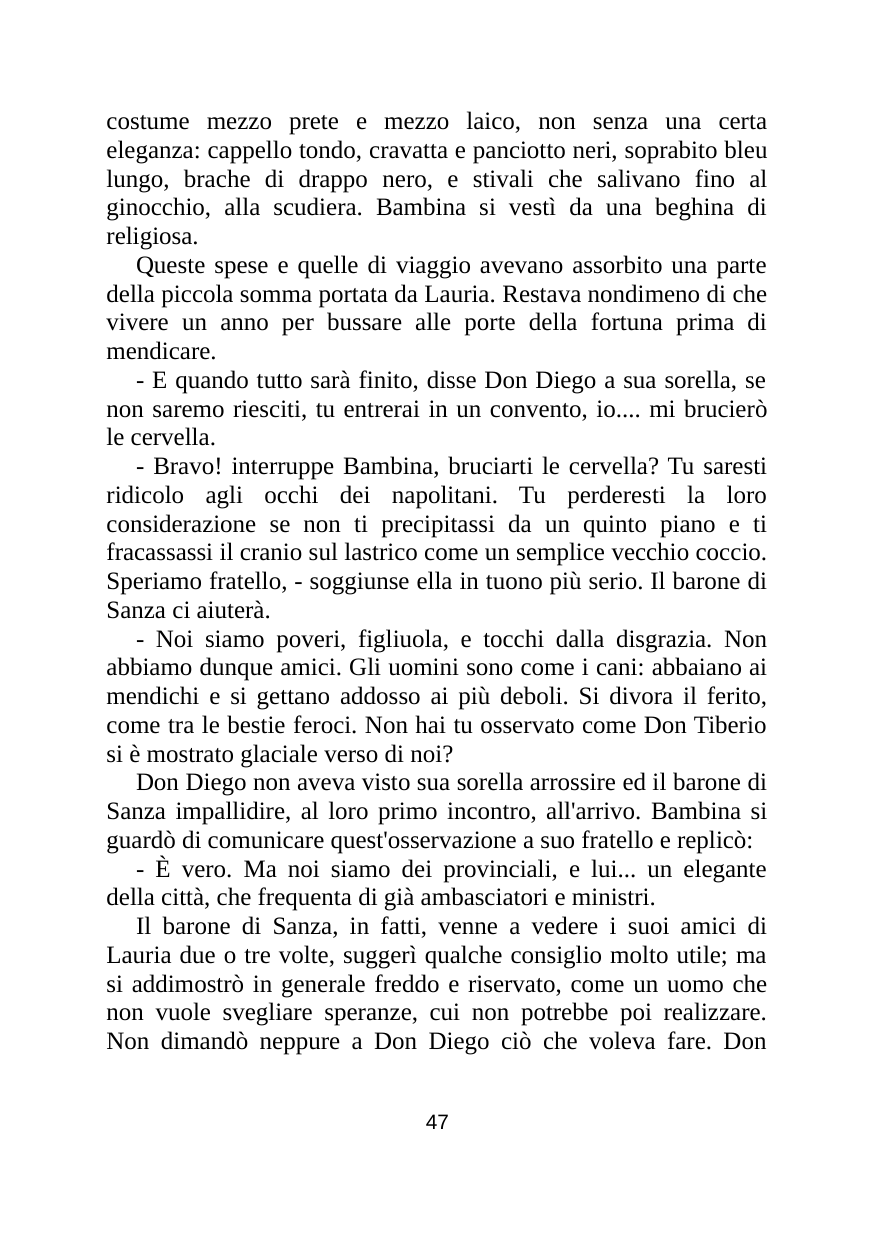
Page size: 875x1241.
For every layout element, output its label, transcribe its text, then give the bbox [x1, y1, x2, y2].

text Don Diego non aveva visto sua sorella arrossire ed il barone di Sanza impallidire, al loro primo incontro, all'arrivo. Bambina si guardò di comunicare quest'osservazione a suo fratello e replicò: [106, 767, 768, 854]
text - Bravo! interruppe Bambina, bruciarti le cervella? Tu saresti ridicolo agli occhi dei napolitani. Tu perderesti la loro considerazione se non ti precipitassi da un quinto piano e ti fracassassi il cranio sul lastrico come un semplice vecchio coccio. Speriamo fratello, - soggiunse ella in tuono più serio. Il barone di Sanza ci aiuterà. [106, 451, 768, 624]
text Il barone di Sanza, in fatti, venne a vedere i suoi amici di Lauria due o tre volte, suggerì qualche consiglio molto utile; ma si addimostrò in generale freddo e riservato, come un uomo che non vuole svegliare speranze, cui non potrebbe poi realizzare. Non dimandò neppure a Don Diego ciò che voleva fare. Don [106, 911, 768, 1055]
text - È vero. Ma noi siamo dei provinciali, e lui... un elegante della città, che frequenta di già ambasciatori e ministri. [106, 854, 768, 911]
text costume mezzo prete e mezzo laico, non senza una certa eleganza: cappello tondo, cravatta e panciotto neri, soprabito bleu lungo, brache di drappo nero, e stivali che salivano fino al ginocchio, alla scudiera. Bambina si vestì da una beghina di religiosa. [106, 106, 768, 250]
text - E quando tutto sarà finito, disse Don Diego a sua sorella, se non saremo riesciti, tu entrerai in un convento, io.... mi brucierò le cervella. [106, 365, 768, 451]
text - Noi siamo poveri, figliuola, e tocchi dalla disgrazia. Non abbiamo dunque amici. Gli uomini sono come i cani: abbaiano ai mendichi e si gettano addosso ai più deboli. Si divora il ferito, come tra le bestie feroci. Non hai tu osservato come Don Tiberio si è mostrato glaciale verso di noi? [106, 624, 768, 767]
text Queste spese e quelle di viaggio avevano assorbito una parte della piccola somma portata da Lauria. Restava nondimeno di che vivere un anno per bussare alle porte della fortuna prima di mendicare. [106, 250, 768, 365]
